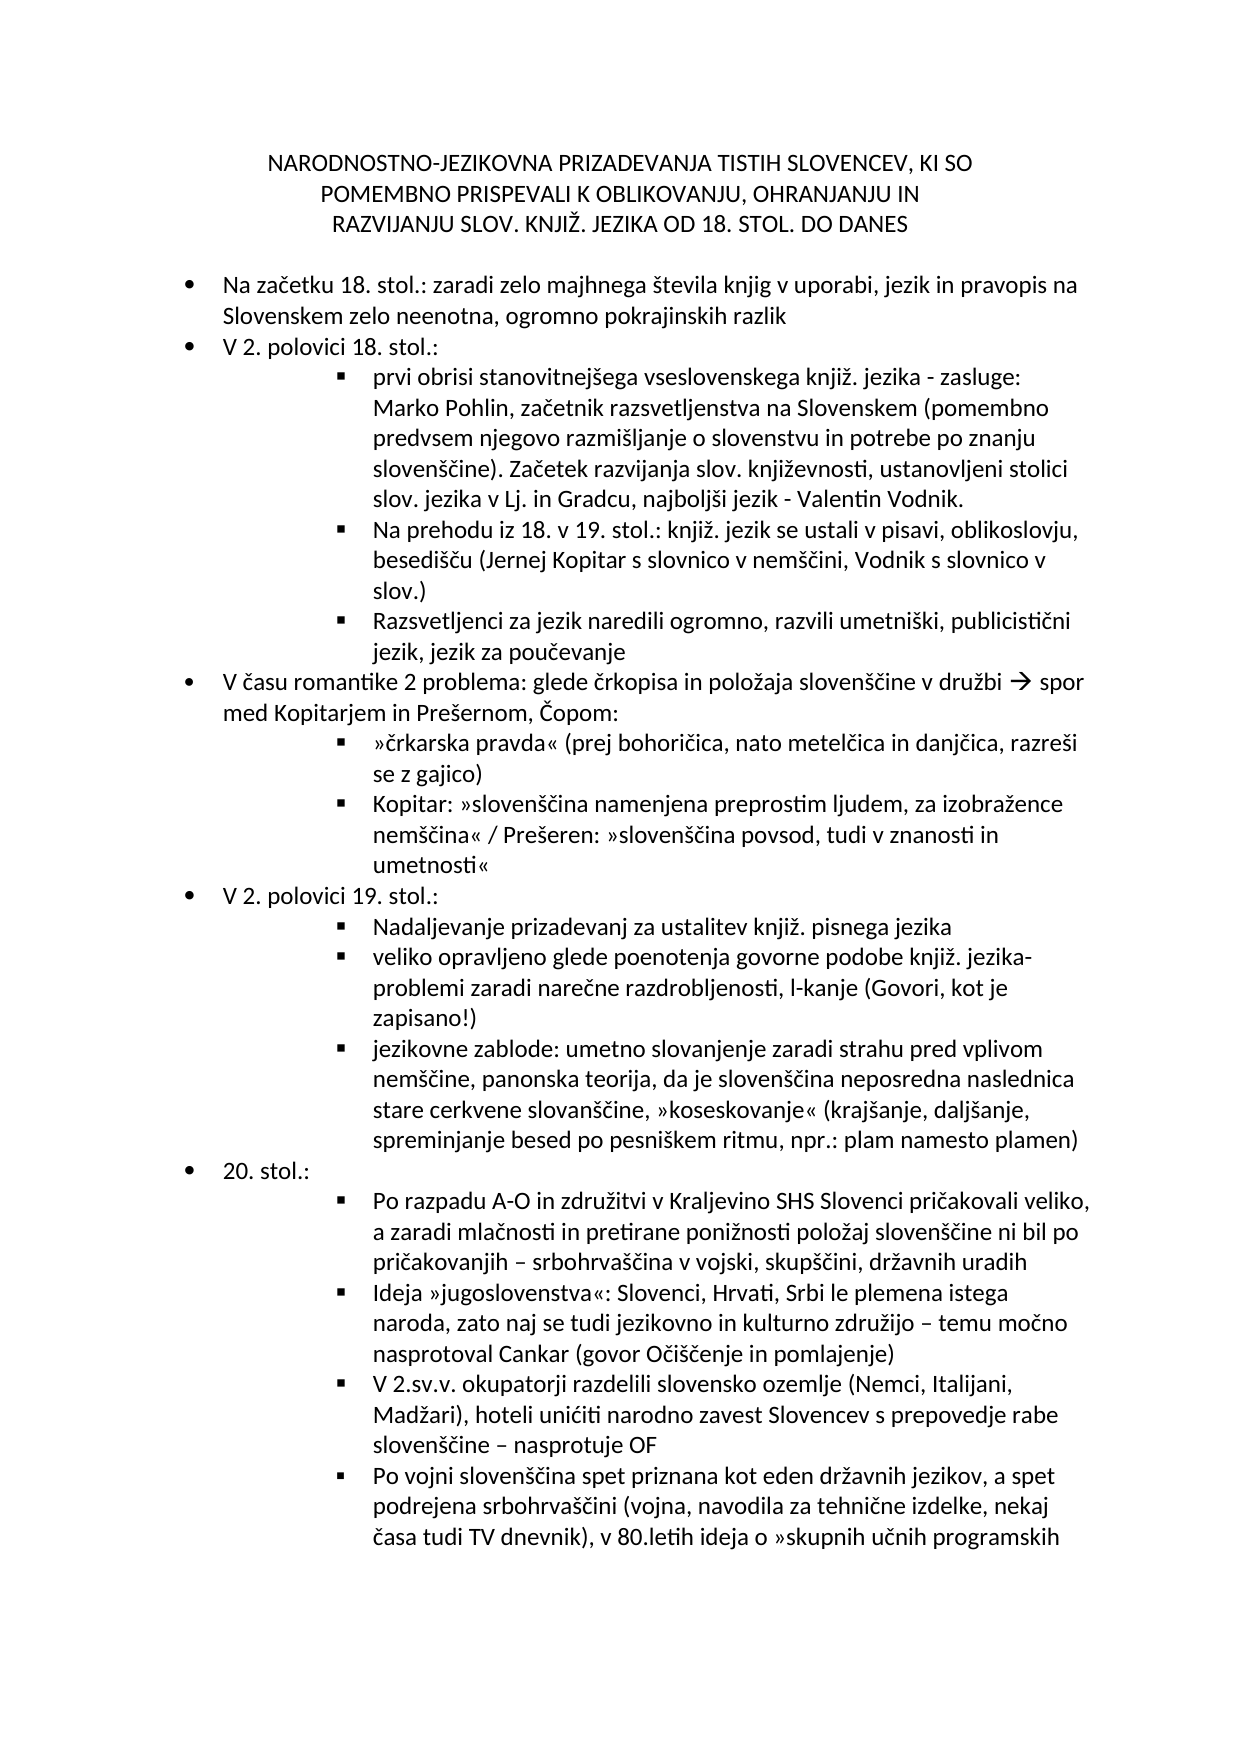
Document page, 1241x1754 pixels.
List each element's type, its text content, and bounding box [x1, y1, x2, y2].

list prvi obrisi stanovitnejšega vseslovenskega knjiž. jezika - zasluge: Marko Pohlin, začetnik razsvetljenstva na Slovenskem (pomembno predvsem njegovo razmišljanje o slovenstvu in potrebe po znanju slovenščine). Začetek razvijanja slov. književnosti, ustanovljeni stolici slov. jezika v Lj. in Gradcu, najboljši jezik - Valentin Vodnik. [335, 361, 1093, 514]
list 20. stol.: [185, 1155, 1093, 1185]
list veliko opravljeno glede poenotenja govorne podobe knjiž. jezika-problemi zaradi narečne razdrobljenosti, l-kanje (Govori, kot je zapisano!) [335, 941, 1093, 1033]
text NARODNOSTNO-JEZIKOVNA PRIZADEVANJA TISTIH SLOVENCEV, KI SO [148, 148, 1093, 178]
list Kopitar: »slovenščina namenjena preprostim ljudem, za izobražence nemščina« / Prešeren: »slovenščina povsod, tudi v znanosti in umetnosti« [335, 788, 1093, 880]
list V 2. polovici 18. stol.: [185, 331, 1093, 361]
list Razsvetljenci za jezik naredili ogromno, razvili umetniški, publicistični jezik, jezik za poučevanje [335, 605, 1093, 666]
text RAZVIJANJU SLOV. KNJIŽ. JEZIKA OD 18. STOL. DO DANES [148, 209, 1093, 239]
list Na začetku 18. stol.: zaradi zelo majhnega števila knjig v uporabi, jezik in pravopis na Slovenskem zelo neenotna, ogromno pokrajinskih razlik [185, 270, 1093, 331]
list »črkarska pravda« (prej bohoričica, nato metelčica in danjčica, razreši se z gajico) [335, 727, 1093, 788]
list Po razpadu A-O in združitvi v Kraljevino SHS Slovenci pričakovali veliko, a zaradi mlačnosti in pretirane ponižnosti položaj slovenščine ni bil po pričakovanjih – srbohrvaščina v vojski, skupščini, državnih uradih [335, 1185, 1093, 1277]
list Nadaljevanje prizadevanj za ustalitev knjiž. pisnega jezika [335, 911, 1093, 941]
list V 2.sv.v. okupatorji razdelili slovensko ozemlje (Nemci, Italijani, Madžari), hoteli unićiti narodno zavest Slovencev s prepovedje rabe slovenščine – nasprotuje OF [335, 1368, 1093, 1460]
list Po vojni slovenščina spet priznana kot eden državnih jezikov, a spet podrejena srbohrvaščini (vojna, navodila za tehnične izdelke, nekaj časa tudi TV dnevnik), v 80.letih ideja o »skupnih učnih programskih [335, 1460, 1093, 1552]
list V 2. polovici 19. stol.: [185, 880, 1093, 911]
list V času romantike 2 problema: glede črkopisa in položaja slovenščine v družbi  spor med Kopitarjem in Prešernom, Čopom: [185, 666, 1093, 727]
text POMEMBNO PRISPEVALI K OBLIKOVANJU, OHRANJANJU IN [148, 178, 1093, 209]
list Na prehodu iz 18. v 19. stol.: knjiž. jezik se ustali v pisavi, oblikoslovju, besedišču (Jernej Kopitar s slovnico v nemščini, Vodnik s slovnico v slov.) [335, 514, 1093, 605]
list Ideja »jugoslovenstva«: Slovenci, Hrvati, Srbi le plemena istega naroda, zato naj se tudi jezikovno in kulturno združijo – temu močno nasprotoval Cankar (govor Očiščenje in pomlajenje) [335, 1277, 1093, 1368]
list jezikovne zablode: umetno slovanjenje zaradi strahu pred vplivom nemščine, panonska teorija, da je slovenščina neposredna naslednica stare cerkvene slovanščine, »koseskovanje« (krajšanje, daljšanje, spreminjanje besed po pesniškem ritmu, npr.: plam namesto plamen) [335, 1033, 1093, 1155]
